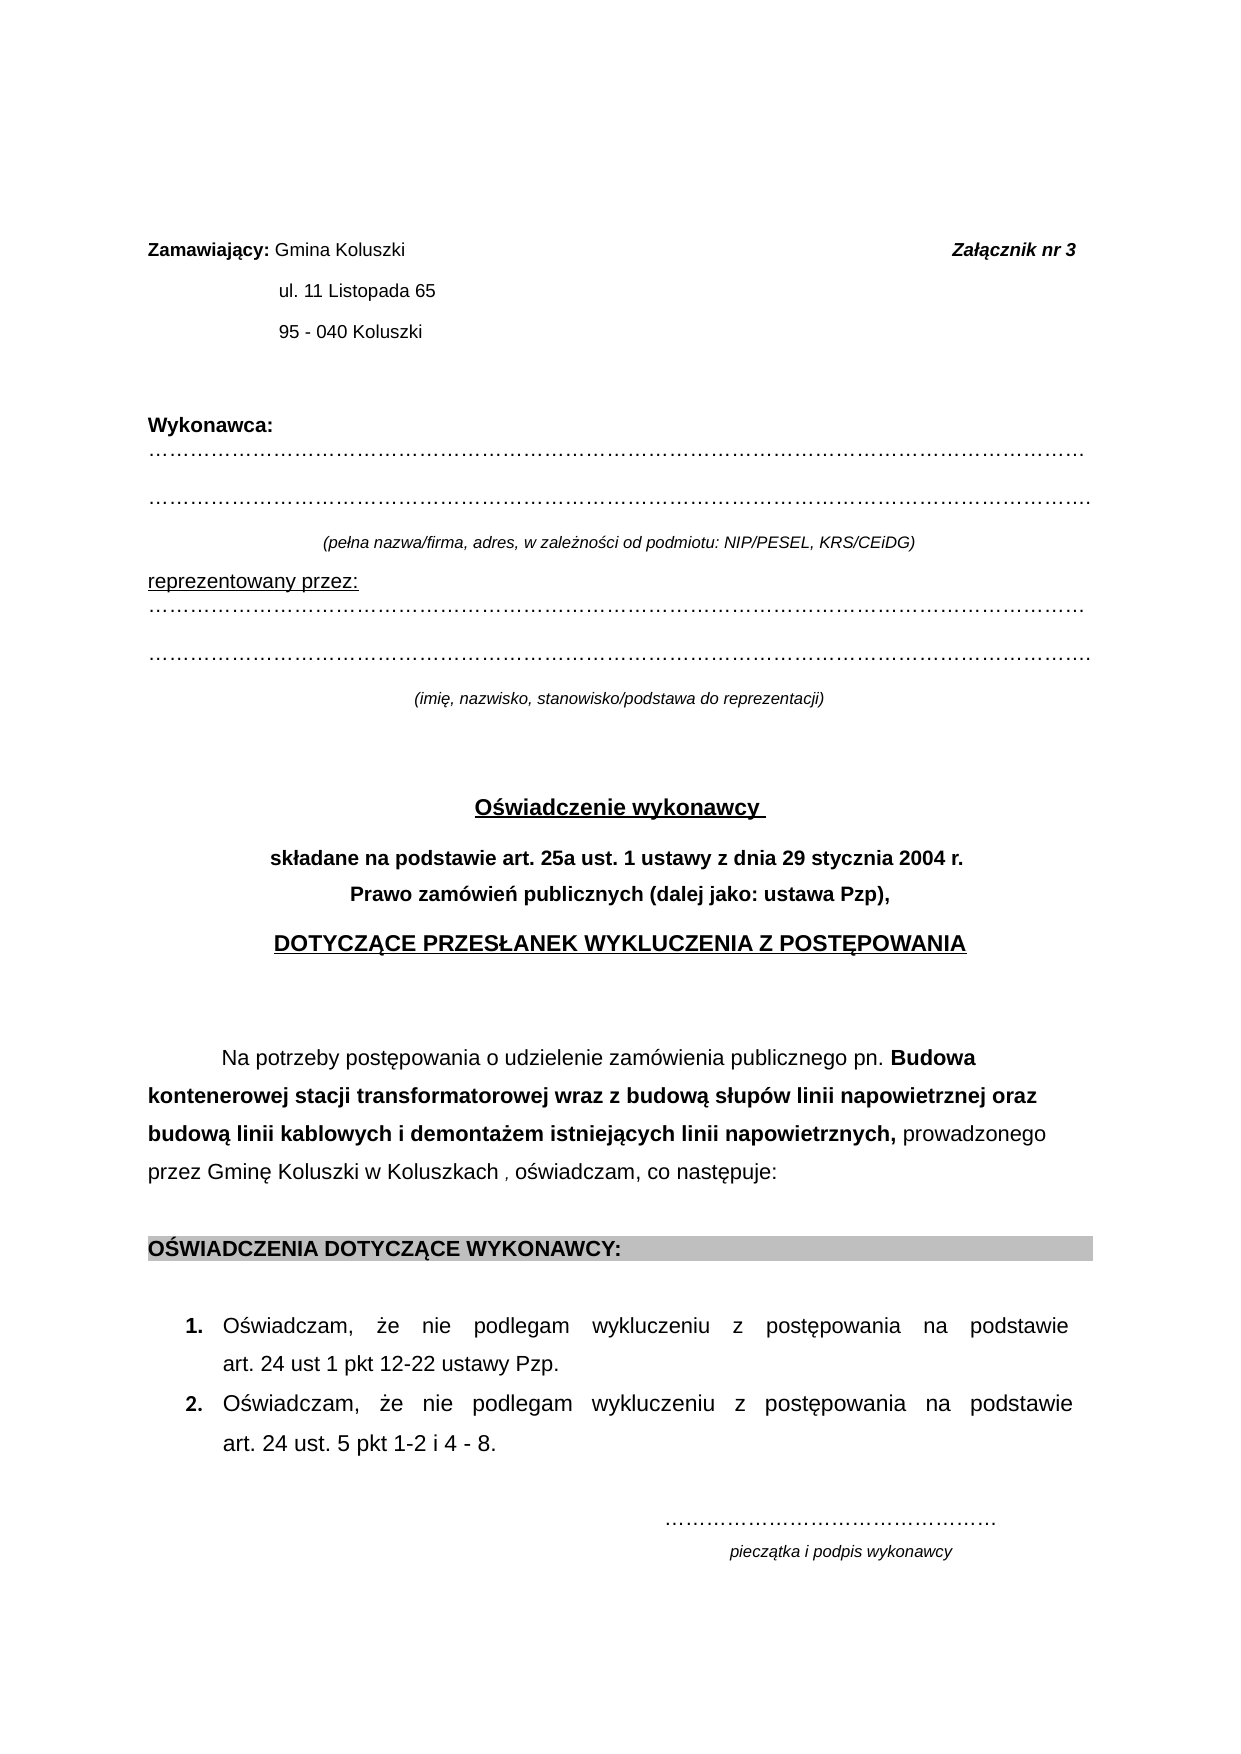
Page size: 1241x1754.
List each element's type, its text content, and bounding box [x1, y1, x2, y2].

text pieczątka i podpis wykonawcy [591, 1541, 1093, 1561]
text ………………………………………………………………………………………………………………………………………………………………………………………………………………………………………………. [148, 437, 1093, 509]
text ………………………………………………………………………………………………………………………………………………………………………………………………………………………………………………. [148, 593, 1093, 664]
list Oświadczam, że nie podlegam wykluczeniu z postępowania na podstawie art. 24 ust. 5 pkt 1-2 i 4 - 8. [185, 1389, 1093, 1456]
text Zamawiający: Gmina Koluszki Załącznik nr 3 [148, 238, 1093, 260]
list Oświadczam, że nie podlegam wykluczeniu z postępowania na podstawie art. 24 ust 1 pkt 12-22 ustawy Pzp. [185, 1313, 1093, 1376]
text składane na podstawie art. 25a ust. 1 ustawy z dnia 29 stycznia 2004 r. [148, 846, 1093, 870]
text Wykonawca: [148, 413, 1093, 437]
text ul. 11 Listopada 65 [148, 280, 1093, 301]
text Na potrzeby postępowania o udzielenie zamówienia publicznego pn. Budowa kontenerowej stacji transformatorowej wraz z budową słupów linii napowietrznej oraz budową linii kablowych i demontażem istniejących linii napowietrznych, prowadzonego przez Gminę Koluszki w Koluszkach , oświadczam, co następuje: [148, 1045, 1093, 1184]
text DOTYCZĄCE PRZESŁANEK WYKLUCZENIA Z POSTĘPOWANIA [148, 930, 1093, 956]
text ………………………………………… [148, 1505, 1093, 1529]
text (imię, nazwisko, stanowisko/podstawa do reprezentacji) [148, 688, 1093, 708]
text (pełna nazwa/firma, adres, w zależności od podmiotu: NIP/PESEL, KRS/CEiDG) [148, 533, 1093, 552]
text Oświadczenie wykonawcy [148, 794, 1093, 820]
text OŚWIADCZENIA DOTYCZĄCE WYKONAWCY: [148, 1236, 1093, 1261]
text 95 - 040 Koluszki [148, 321, 1093, 343]
text reprezentowany przez: [148, 569, 1093, 593]
text Prawo zamówień publicznych (dalej jako: ustawa Pzp), [148, 882, 1093, 906]
